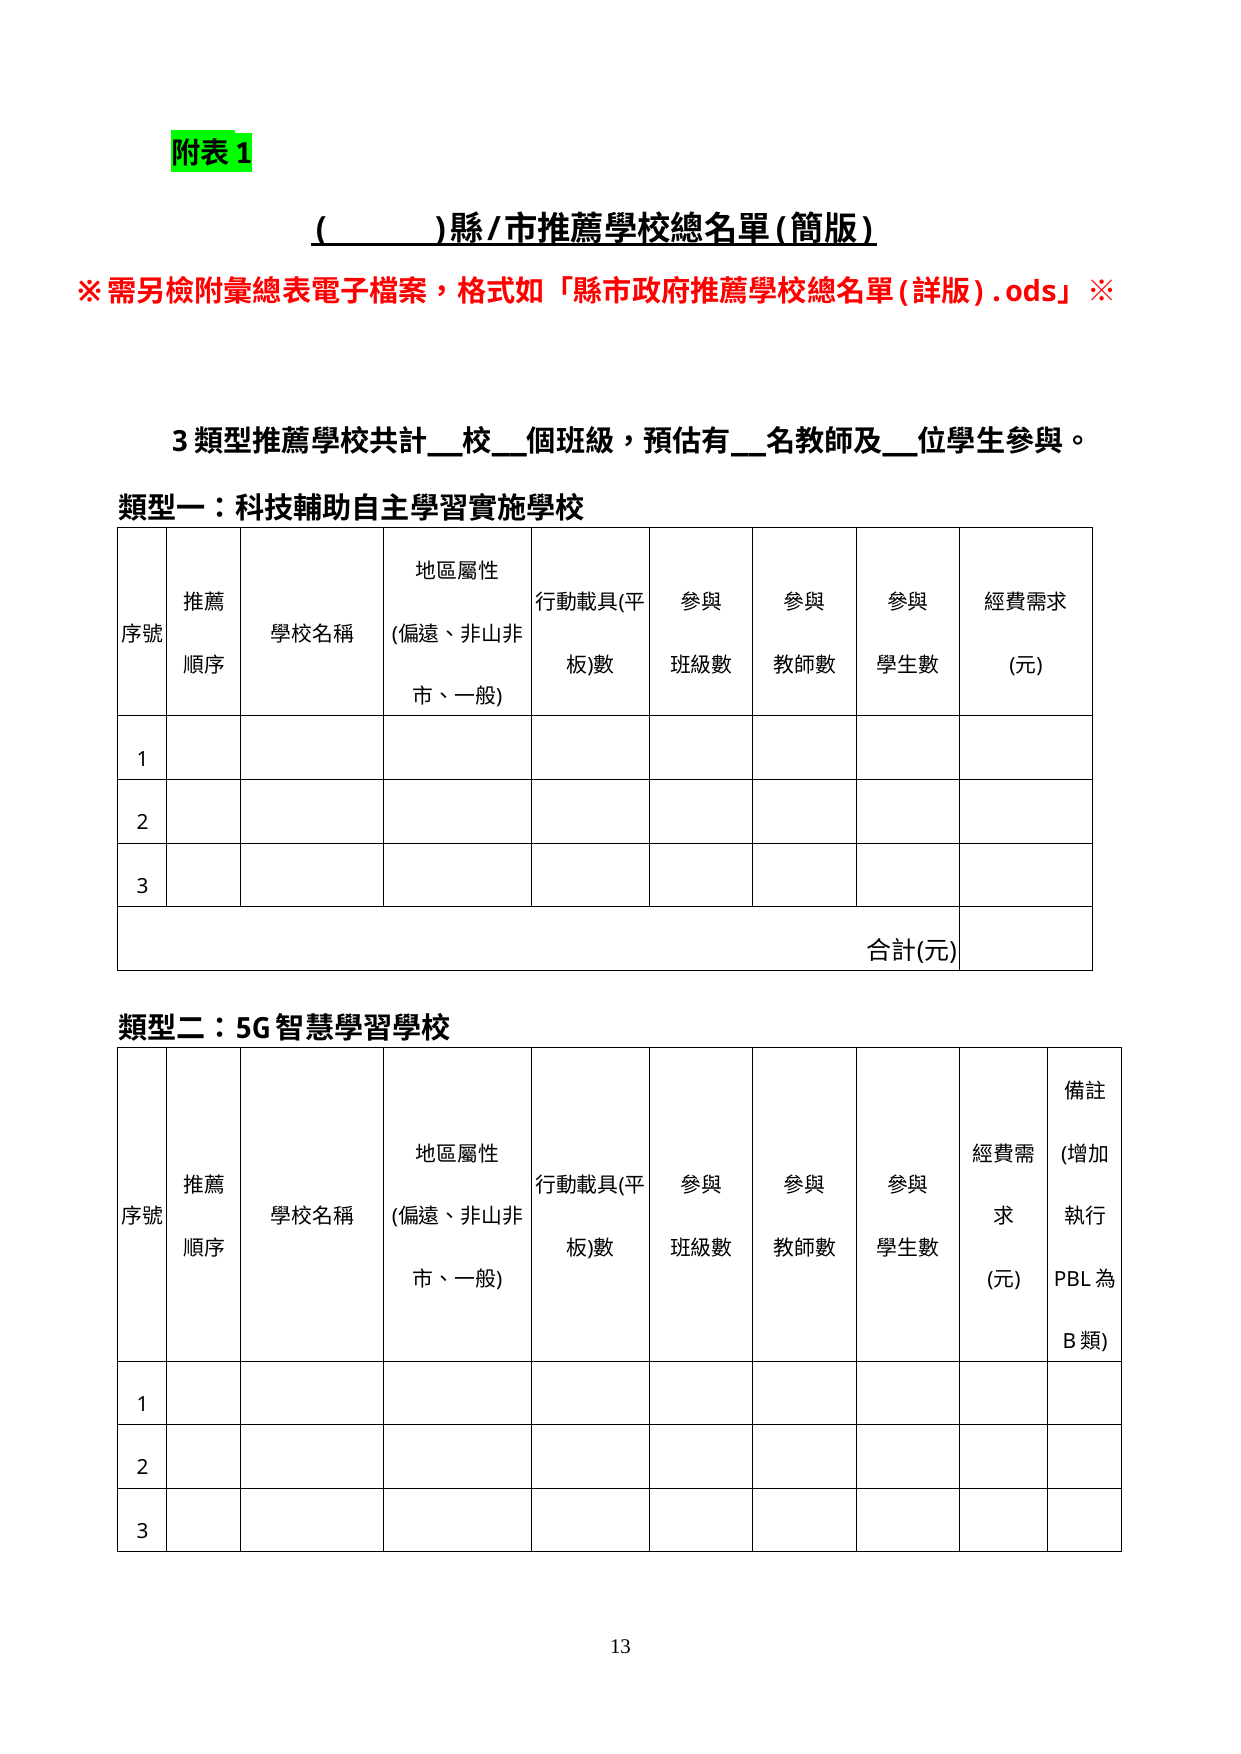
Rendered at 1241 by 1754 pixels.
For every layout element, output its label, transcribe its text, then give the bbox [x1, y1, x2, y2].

table_cell [532, 1362, 649, 1424]
table_cell [650, 1362, 752, 1424]
table_cell 3 [118, 1489, 166, 1551]
table_cell [384, 1489, 531, 1551]
table_cell [753, 716, 856, 779]
table_cell 2 [118, 780, 166, 842]
table_cell [1048, 1362, 1121, 1424]
table_cell 2 [118, 1425, 166, 1488]
table_header 序號 [118, 1048, 166, 1361]
table_cell [753, 1489, 856, 1551]
table_cell [857, 1489, 959, 1551]
table_header 地區屬性 (偏遠、非山非市、一般) [384, 1048, 531, 1361]
table_cell [960, 844, 1092, 906]
text ( )縣/市推薦學校總名單(簡版) [66, 184, 1122, 247]
table_header 行動載具(平板)數 [532, 528, 649, 715]
table_cell [241, 1425, 383, 1488]
table_cell [532, 1425, 649, 1488]
table_header 地區屬性 (偏遠、非山非市、一般) [384, 528, 531, 715]
table_cell [1048, 1489, 1121, 1551]
table_cell [960, 1362, 1047, 1424]
table_header 參與 教師數 [753, 1048, 856, 1361]
text 類型一：科技輔助自主學習實施學校 [118, 484, 1122, 527]
table_cell [241, 716, 383, 779]
table_cell [384, 1362, 531, 1424]
table_cell [384, 780, 531, 842]
table_cell [384, 844, 531, 906]
table_cell [650, 1425, 752, 1488]
table_cell [532, 844, 649, 906]
table_header 參與 學生數 [857, 1048, 959, 1361]
table_cell [532, 1489, 649, 1551]
table_cell [532, 716, 649, 779]
table_cell [857, 844, 959, 906]
table_cell [753, 1425, 856, 1488]
table_header 推薦 順序 [167, 528, 240, 715]
table_cell [960, 1489, 1047, 1551]
table_header 行動載具(平板)數 [532, 1048, 649, 1361]
table_cell [167, 716, 240, 779]
table_cell [241, 1362, 383, 1424]
table_cell 1 [118, 716, 166, 779]
table_cell [167, 1362, 240, 1424]
text 類型二：5G智慧學習學校 [118, 1004, 1122, 1047]
table_header 參與 學生數 [857, 528, 959, 715]
table_cell [384, 716, 531, 779]
table_cell [753, 1362, 856, 1424]
table_header 經費需求 (元) [960, 528, 1092, 715]
table_cell [857, 716, 959, 779]
table_cell [1048, 1425, 1121, 1488]
table_header 學校名稱 [241, 528, 383, 715]
table_cell [167, 780, 240, 842]
table_cell 3 [118, 844, 166, 906]
table_cell [532, 780, 649, 842]
text 附表1 [171, 109, 1122, 172]
table_cell [960, 780, 1092, 842]
table_cell 合計(元) [118, 907, 959, 969]
table_cell [241, 780, 383, 842]
table_cell [650, 780, 752, 842]
table_cell [857, 780, 959, 842]
table_header 參與 班級數 [650, 1048, 752, 1361]
table_cell [241, 844, 383, 906]
table_cell [857, 1362, 959, 1424]
table_header 備註 (增加執行PBL為B類) [1048, 1048, 1121, 1361]
table_cell [650, 844, 752, 906]
table_header 參與 教師數 [753, 528, 856, 715]
text ※需另檢附彙總表電子檔案，格式如「縣市政府推薦學校總名單(詳版).ods」※ [66, 247, 1122, 309]
table_cell [384, 1425, 531, 1488]
table_cell 1 [118, 1362, 166, 1424]
table_cell [857, 1425, 959, 1488]
table_cell [650, 1489, 752, 1551]
table_cell [960, 907, 1092, 969]
table_header 參與 班級數 [650, 528, 752, 715]
table_header 推薦 順序 [167, 1048, 240, 1361]
table_cell [167, 1489, 240, 1551]
table_header 序號 [118, 528, 166, 715]
table_cell [753, 844, 856, 906]
text 3類型推薦學校共計__校__個班級，預估有__名教師及__位學生參與。 [171, 397, 1122, 459]
table_cell [960, 1425, 1047, 1488]
table_cell [753, 780, 856, 842]
table_cell [167, 844, 240, 906]
table_header 學校名稱 [241, 1048, 383, 1361]
table_cell [241, 1489, 383, 1551]
table_cell [167, 1425, 240, 1488]
table_cell [960, 716, 1092, 779]
table_header 經費需求 (元) [960, 1048, 1047, 1361]
table_cell [650, 716, 752, 779]
